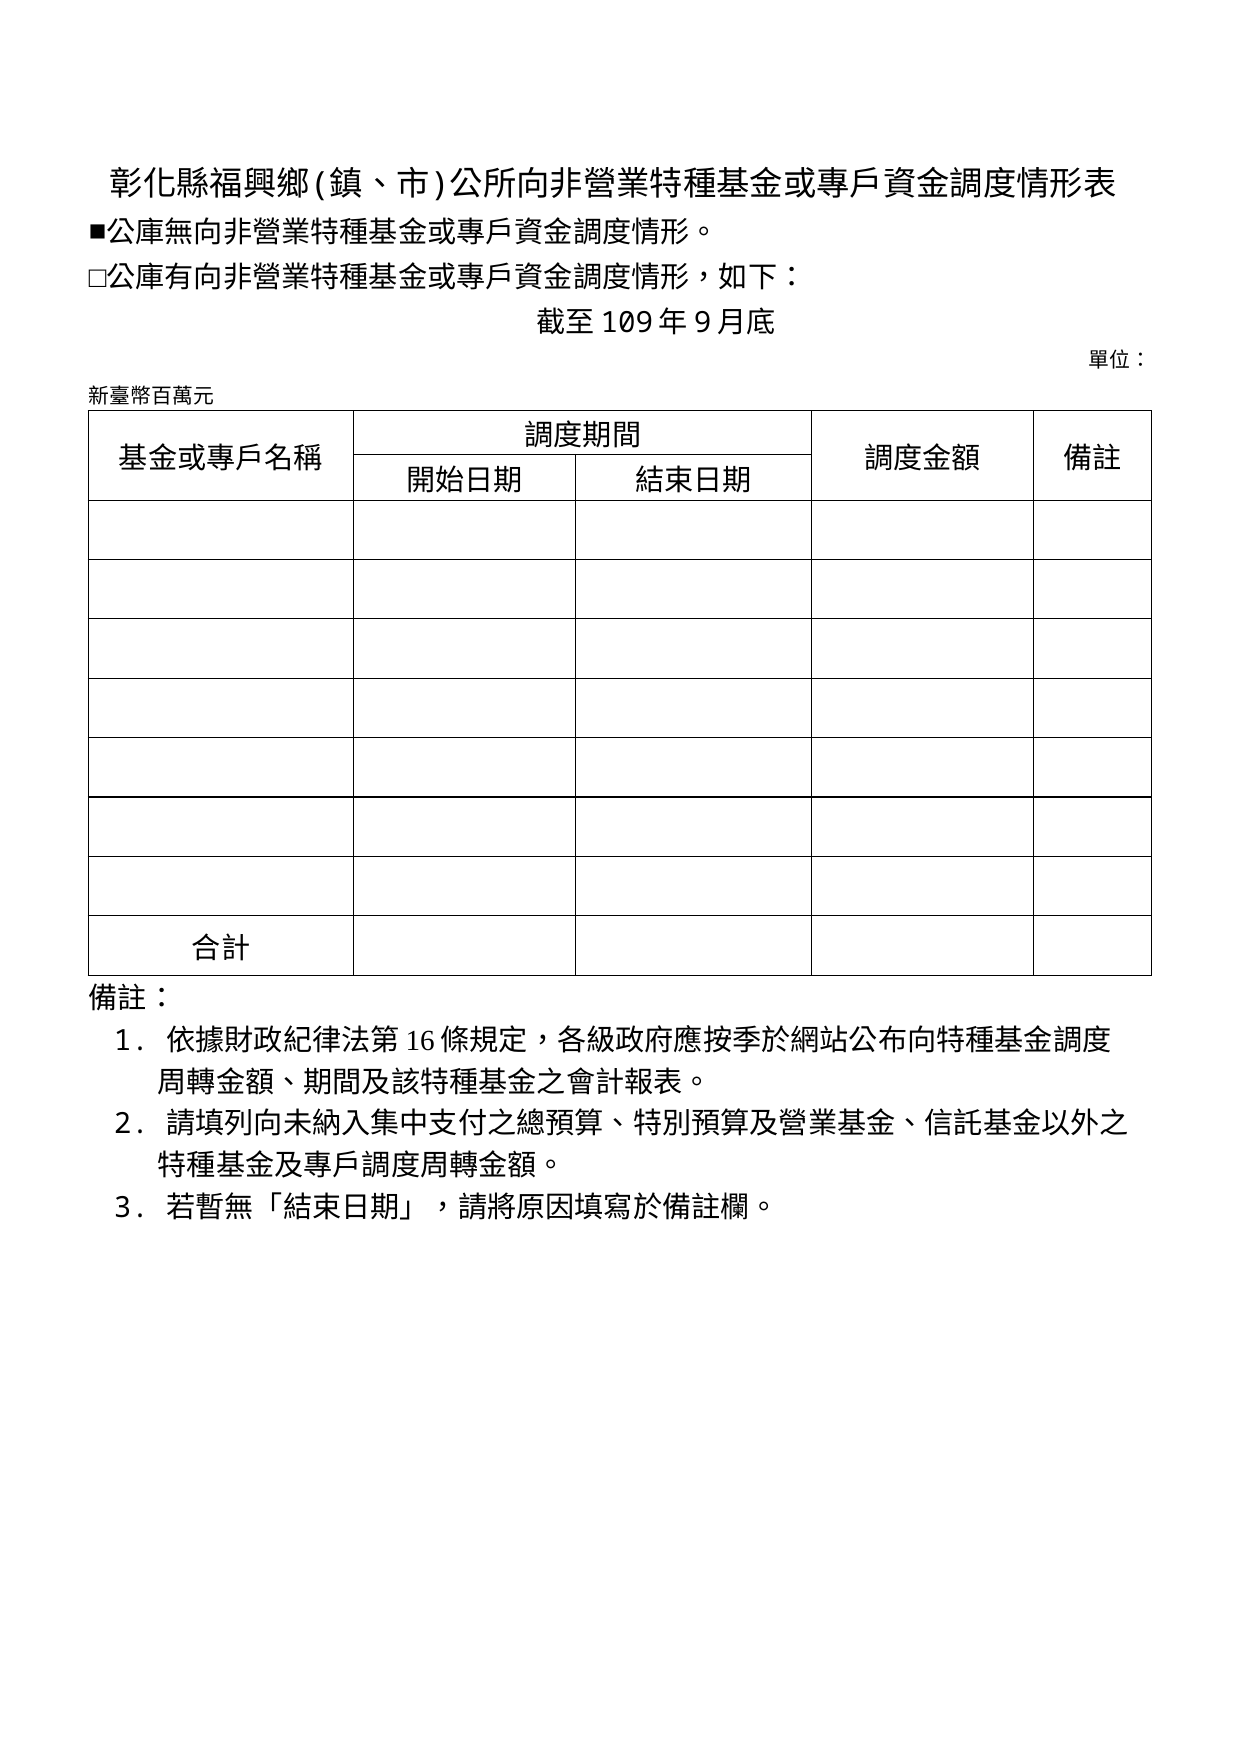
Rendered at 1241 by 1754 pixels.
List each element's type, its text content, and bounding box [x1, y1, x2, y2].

table_cell [343, 679, 353, 737]
table_cell [1022, 619, 1033, 678]
table_cell [1140, 501, 1151, 559]
table_cell [343, 560, 353, 618]
table_cell [800, 738, 811, 796]
table_cell [1034, 738, 1044, 796]
text 2. 請填列向未納入集中支付之總預算、特別預算及營業基金、信託基金以外之特種基金及專戶調度周轉金額。 [114, 1101, 1137, 1184]
table_cell [1140, 560, 1151, 618]
table_cell [1034, 679, 1044, 737]
table_cell [354, 560, 365, 618]
table_header 調度期間 [354, 411, 365, 454]
table_cell [564, 798, 575, 856]
table_cell [343, 619, 353, 678]
table_cell [1034, 798, 1044, 856]
table_cell [89, 501, 99, 559]
table_cell [800, 798, 811, 856]
table_header 基金或專戶名稱 [89, 411, 353, 499]
table_cell [1022, 738, 1033, 796]
table_cell [1140, 857, 1151, 915]
table_cell [812, 916, 822, 974]
table_cell [89, 619, 99, 678]
table_cell [576, 738, 586, 796]
table_cell [1140, 619, 1151, 678]
table_cell [800, 916, 811, 974]
table_cell [812, 798, 822, 856]
text 截至109年9月底 [89, 304, 1137, 339]
table_cell [812, 679, 822, 737]
table_cell [576, 501, 586, 559]
text ■公庫無向非營業特種基金或專戶資金調度情形。 [89, 214, 1137, 250]
table_cell [1022, 679, 1033, 737]
table_cell [800, 501, 811, 559]
table_cell [343, 738, 353, 796]
table_cell [1140, 798, 1151, 856]
table_cell 結束日期 [576, 455, 811, 499]
table_cell [354, 619, 365, 678]
text 3. 若暫無「結束日期」，請將原因填寫於備註欄。 [114, 1184, 1137, 1226]
table_cell [800, 560, 811, 618]
table_cell [1140, 916, 1151, 974]
table_cell [89, 857, 353, 915]
table_cell [576, 679, 586, 737]
table_header 調度期間 [800, 411, 811, 454]
table_cell [354, 916, 365, 974]
table_cell [812, 857, 822, 915]
table_cell [812, 501, 822, 559]
table_cell [812, 560, 822, 618]
table_cell [576, 619, 586, 678]
table_cell [564, 857, 575, 915]
table_cell [800, 619, 811, 678]
table_cell [576, 916, 586, 974]
table_cell [354, 798, 365, 856]
table_cell [89, 679, 99, 737]
table_cell [354, 857, 365, 915]
table_cell [1022, 560, 1033, 618]
table_cell 開始日期 [354, 455, 575, 499]
table_cell [1140, 738, 1151, 796]
table_cell [812, 619, 822, 678]
table_cell [354, 501, 365, 559]
text 1. 依據財政紀律法第16條規定，各級政府應按季於網站公布向特種基金調度周轉金額、期間及該特種基金之會計報表。 [114, 1017, 1137, 1101]
table_cell [1022, 798, 1033, 856]
table_cell [564, 619, 575, 678]
text 彰化縣福興鄉(鎮、市)公所向非營業特種基金或專戶資金調度情形表 [89, 162, 1137, 204]
table_cell [1034, 916, 1044, 974]
table_cell [343, 501, 353, 559]
table_cell [1022, 857, 1033, 915]
table_cell [1034, 560, 1044, 618]
table_cell [89, 798, 353, 856]
table_cell [1022, 916, 1033, 974]
table_cell [564, 679, 575, 737]
table_cell [1022, 501, 1033, 559]
text 單位：新臺幣百萬元 [89, 339, 1137, 410]
table_cell [800, 857, 811, 915]
table_cell [564, 738, 575, 796]
table_cell [800, 679, 811, 737]
table_cell [1034, 501, 1044, 559]
table_cell [564, 560, 575, 618]
text 備註： [88, 976, 1137, 1017]
text □公庫有向非營業特種基金或專戶資金調度情形，如下： [89, 259, 1137, 295]
table_cell 合計 [89, 916, 353, 974]
table_cell [564, 501, 575, 559]
table_cell [564, 916, 575, 974]
table_cell [812, 738, 822, 796]
table_cell [1034, 619, 1044, 678]
table_cell [89, 560, 99, 618]
table_cell [576, 560, 586, 618]
table_cell [576, 798, 586, 856]
table_header 備註 [1034, 411, 1151, 499]
table_cell [89, 738, 99, 796]
table_header 調度金額 [812, 411, 1033, 499]
table_cell [1140, 679, 1151, 737]
table_cell [576, 857, 586, 915]
table_cell [1034, 857, 1044, 915]
table_cell [354, 738, 365, 796]
table_cell [354, 679, 365, 737]
